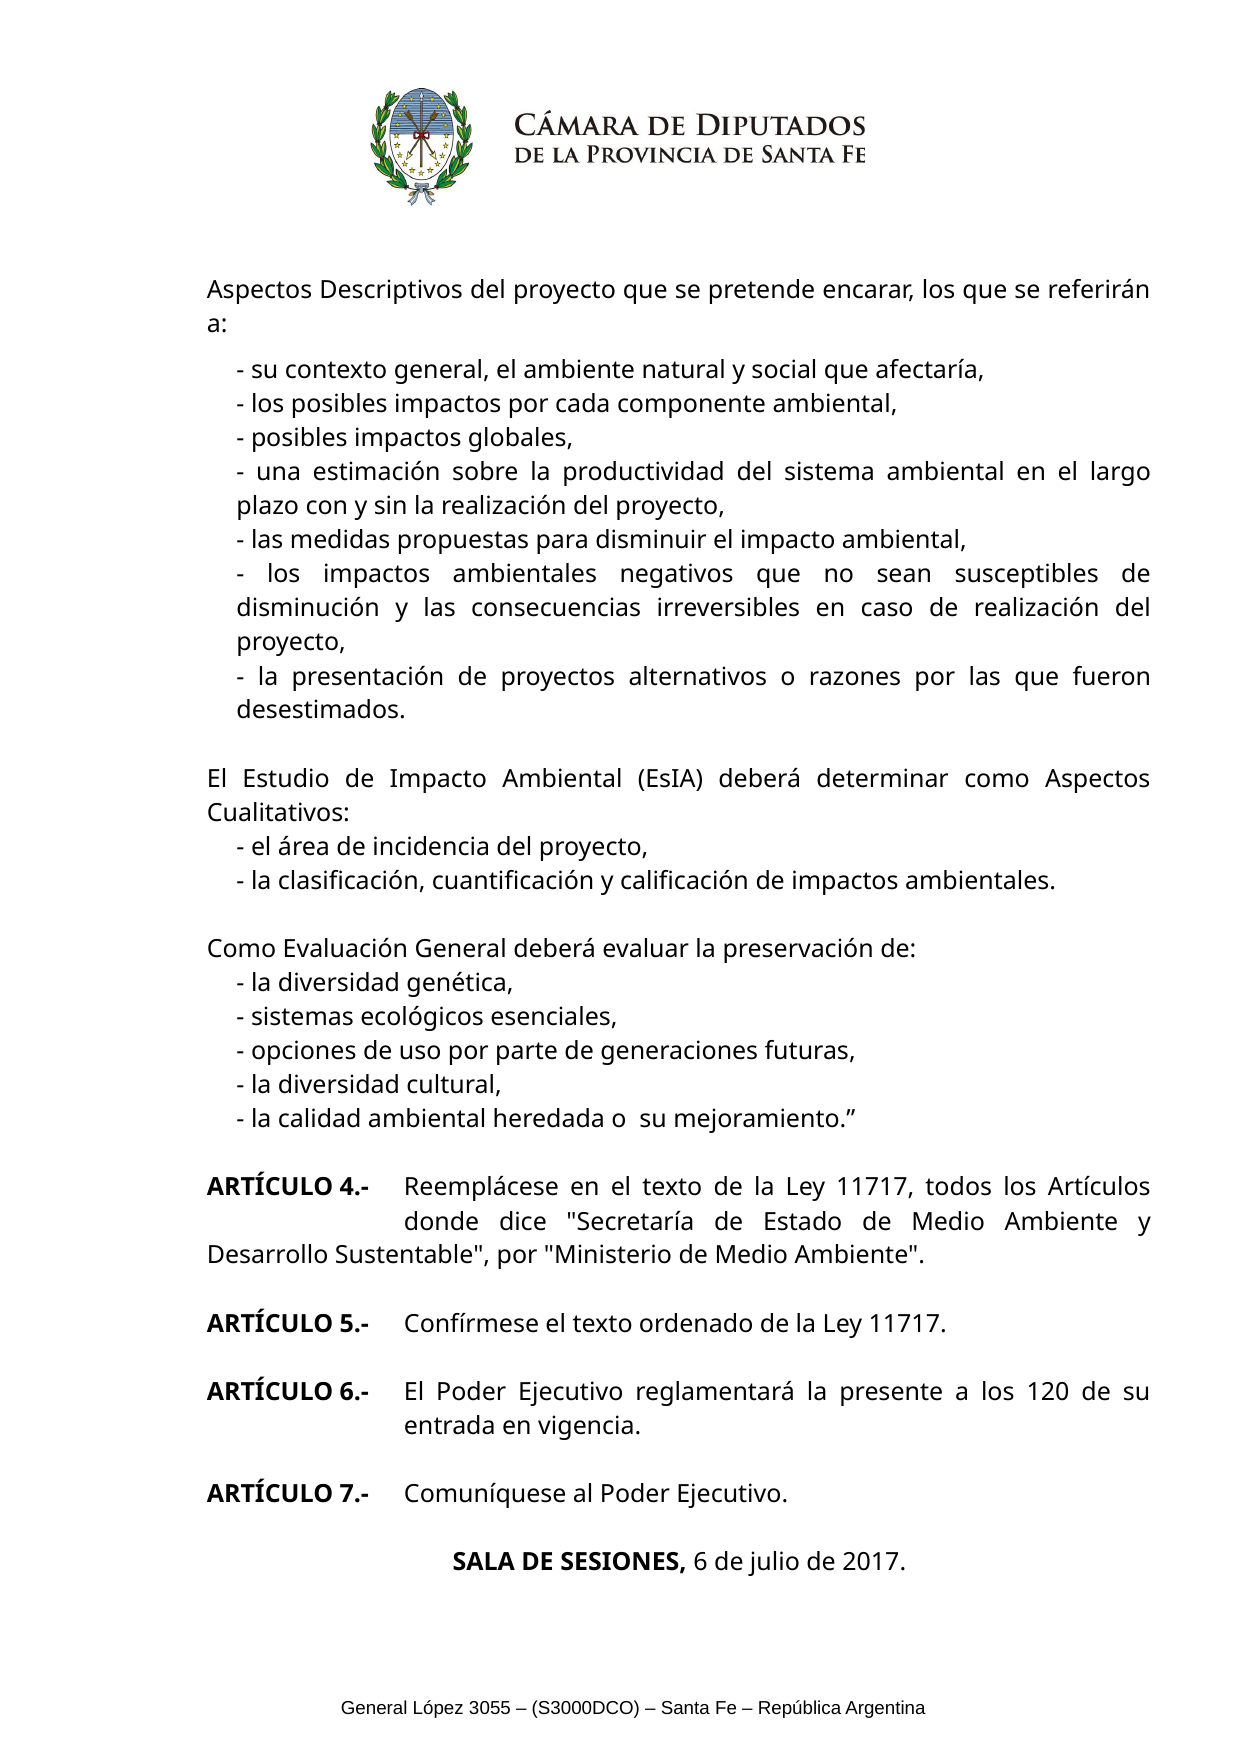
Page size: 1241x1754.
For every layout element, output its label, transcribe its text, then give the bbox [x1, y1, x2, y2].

text - la presentación de proyectos alternativos o razones por las que fueron desestimados. [236, 658, 1152, 726]
picture [370, 88, 866, 210]
table_header ARTÍCULO 4.- [207, 1169, 404, 1219]
text Como Evaluación General deberá evaluar la preservación de: [207, 931, 1152, 965]
text Comuníquese al Poder Ejecutivo. [404, 1476, 1152, 1510]
text Aspectos Descriptivos del proyecto que se pretende encarar, los que se referirán a: [207, 272, 1152, 340]
text - la calidad ambiental heredada o su mejoramiento.” [236, 1101, 1152, 1135]
text - sistemas ecológicos esenciales, [236, 999, 1152, 1033]
text - la diversidad cultural, [236, 1067, 1152, 1101]
table_header ARTÍCULO 6.- [207, 1374, 404, 1424]
text - el área de incidencia del proyecto, [236, 828, 1152, 862]
text Reemplácese en el texto de la Ley 11717, todos los Artículos donde dice "Secretaría de Estado de Medio Ambiente y Desarrollo Sustentable", por "Ministerio de Medio Ambiente". [207, 1169, 1152, 1271]
text El Estudio de Impacto Ambiental (EsIA) deberá determinar como Aspectos Cualitativos: [207, 760, 1152, 828]
text - la diversidad genética, [236, 965, 1152, 999]
text El Poder Ejecutivo reglamentará la presente a los 120 de su entrada en vigencia. [207, 1373, 1152, 1442]
text - las medidas propuestas para disminuir el impacto ambiental, [236, 522, 1152, 556]
text - la clasificación, cuantificación y calificación de impactos ambientales. [236, 862, 1152, 897]
text - posibles impactos globales, [236, 420, 1152, 454]
table_header ARTÍCULO 7.- [207, 1476, 404, 1526]
text - los impactos ambientales negativos que no sean susceptibles de disminución y las consecuencias irreversibles en caso de realización del proyecto, [236, 556, 1152, 658]
text SALA DE SESIONES, 6 de julio de 2017. [207, 1544, 1152, 1578]
text - opciones de uso por parte de generaciones futuras, [236, 1033, 1152, 1067]
text Confírmese el texto ordenado de la Ley 11717. [404, 1305, 1152, 1339]
text - una estimación sobre la productividad del sistema ambiental en el largo plazo con y sin la realización del proyecto, [236, 454, 1152, 522]
text - los posibles impactos por cada componente ambiental, [236, 386, 1152, 420]
text - su contexto general, el ambiente natural y social que afectaría, [236, 352, 1152, 386]
table_header ARTÍCULO 5.- [207, 1305, 404, 1356]
